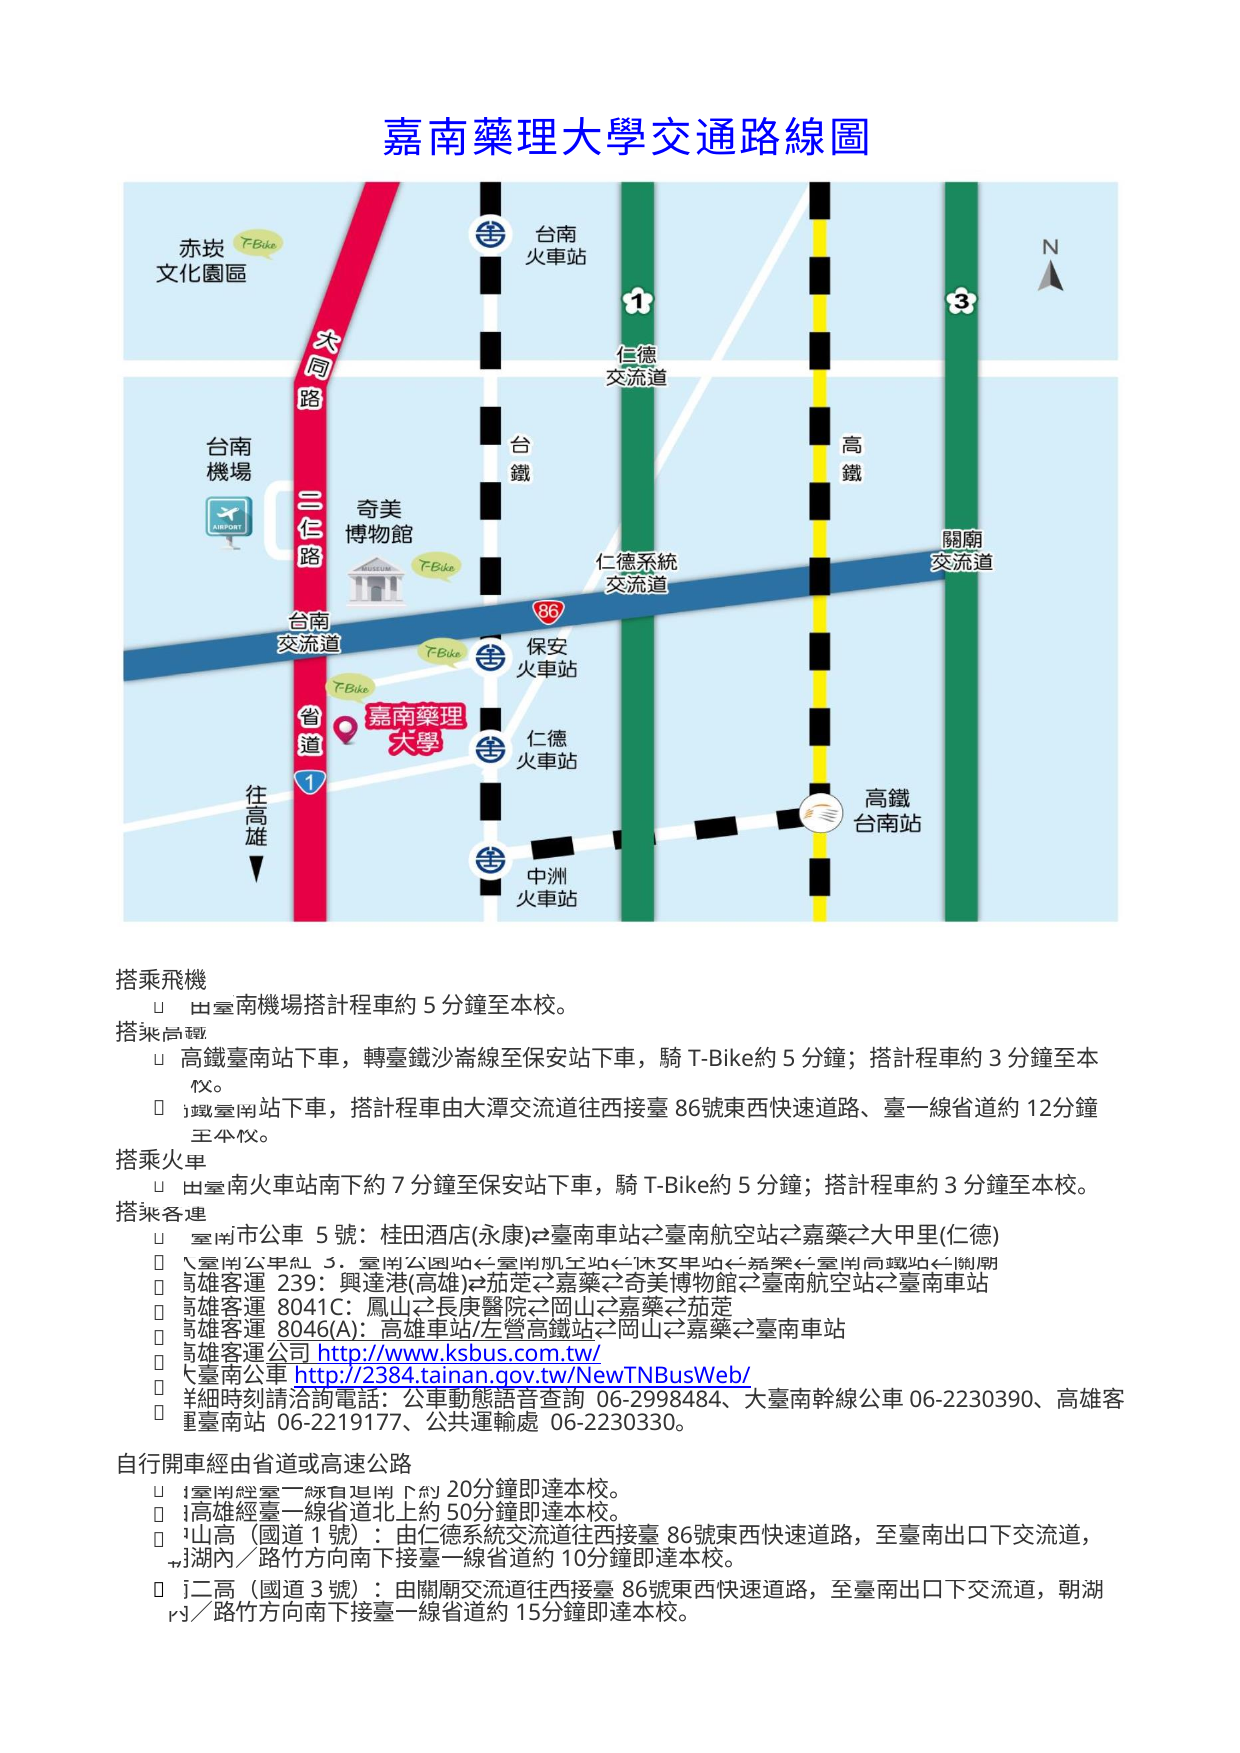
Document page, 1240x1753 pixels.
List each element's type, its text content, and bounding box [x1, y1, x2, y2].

text  [153, 1400, 176, 1425]
text  [153, 1350, 176, 1375]
text  [153, 1054, 172, 1071]
picture [233, 1207, 1137, 1242]
picture [262, 1080, 1137, 1089]
text  [153, 1250, 176, 1275]
text 由高雄經臺一線省道北上約 50分鐘即達本校。 [184, 1502, 1231, 1525]
text 高雄客運 8046(A)：高雄車站/左營高鐵站⇄岡山⇄嘉藥⇄臺南車站 [184, 1319, 1231, 1343]
text 詳細時刻請洽詢電話：公車動態語音查詢 06-2998484、大臺南幹線公車 06-2230390、高雄客 [184, 1389, 1231, 1412]
text 搭乘飛機 [115, 970, 224, 993]
text  [153, 1325, 176, 1350]
text 高雄客運公司 http://www.ksbus.com.tw/ [307, 1343, 1231, 1366]
text 中山高（國道 1號）：由仁德系統交流道往西接臺 86號東西快速道路，至臺南出口下交流道， [184, 1525, 1231, 1548]
text 校。 [190, 1080, 253, 1096]
text 南二高（國道 3號）：由關廟交流道往西接臺 86號東西快速道路，至臺南出口下交流道，朝湖 [184, 1580, 1231, 1602]
text 由臺南機場搭計程車約 5分鐘至本校。 [189, 996, 620, 1019]
text 搭乘火車 [115, 1150, 224, 1173]
text 嘉南藥理大學交通路線圖 [382, 119, 927, 161]
text 搭乘高鐵 [190, 1027, 201, 1039]
picture [106, 158, 1134, 933]
text 高鐵臺南站下車，轉臺鐵沙崙線至保安站下車，騎 T-Bike約 5分鐘；搭計程車約 3分鐘至本 [180, 1048, 1231, 1071]
text 高雄客運 8041C：鳳山⇄長庚醫院⇄岡山⇄嘉藥⇄茄萣 [184, 1297, 1231, 1319]
picture [233, 1130, 1137, 1166]
text  [152, 1002, 176, 1019]
text 至本校。 [190, 1130, 299, 1146]
text 大臺南公車 http://2384.tainan.gov.tw/NewTNBusWeb/ [184, 1366, 1231, 1389]
text 臺南市公車 5 號：桂田酒店(永康)⇄臺南車站⇄臺南航空站⇄嘉藥⇄大甲里(仁德) [190, 1226, 1082, 1248]
text  [153, 1182, 176, 1198]
text  [153, 1275, 176, 1300]
text  [153, 1375, 176, 1400]
text  [153, 1096, 176, 1121]
text 由臺南經臺一線省道南下約 20分鐘即達本校。 [184, 1479, 1231, 1502]
text 自行開車經由省道或高速公路 [115, 1454, 441, 1477]
text 朝湖內／路竹方向南下接臺一線省道約 10分鐘即達本校。 [167, 1548, 1231, 1571]
text  [152, 1486, 176, 1502]
text 高鐵臺南站下車，搭計程車由大潭交流道往西接臺 86號東西快速道路、臺一線省道約 12分鐘 [184, 1098, 1231, 1121]
text  [153, 1233, 176, 1250]
text 搭乘客運 [115, 1202, 224, 1225]
text 內／路竹方向南下接臺一線省道約 15分鐘即達本校。 [167, 1602, 1231, 1625]
text 大臺南公車紅 3：臺南公園站⇄臺南航空站⇄保安車站⇄嘉藥⇄臺南高鐵站⇄關廟 [184, 1251, 1231, 1273]
text 搭乘高鐵 [115, 1022, 188, 1045]
text 由臺南火車站南下約 7分鐘至保安站下車，騎 T-Bike約 5分鐘；搭計程車約 3分鐘至本校。 [184, 1175, 1231, 1198]
text  [152, 1527, 176, 1552]
picture [103, 958, 1137, 1619]
text 高雄客運公司 http://www.ksbus.com.tw/ [184, 1343, 307, 1366]
text  [152, 1502, 176, 1527]
text 運臺南站 06-2219177、公共運輸處 06-2230330。 [174, 1412, 1231, 1435]
text  [153, 1300, 176, 1325]
text 高雄客運 239：興達港(高雄)⇄茄萣⇄嘉藥⇄奇美博物館⇄臺南航空站⇄臺南車站 [184, 1273, 1231, 1297]
text 搭乘高鐵 [202, 1027, 224, 1039]
text  [152, 1577, 176, 1602]
